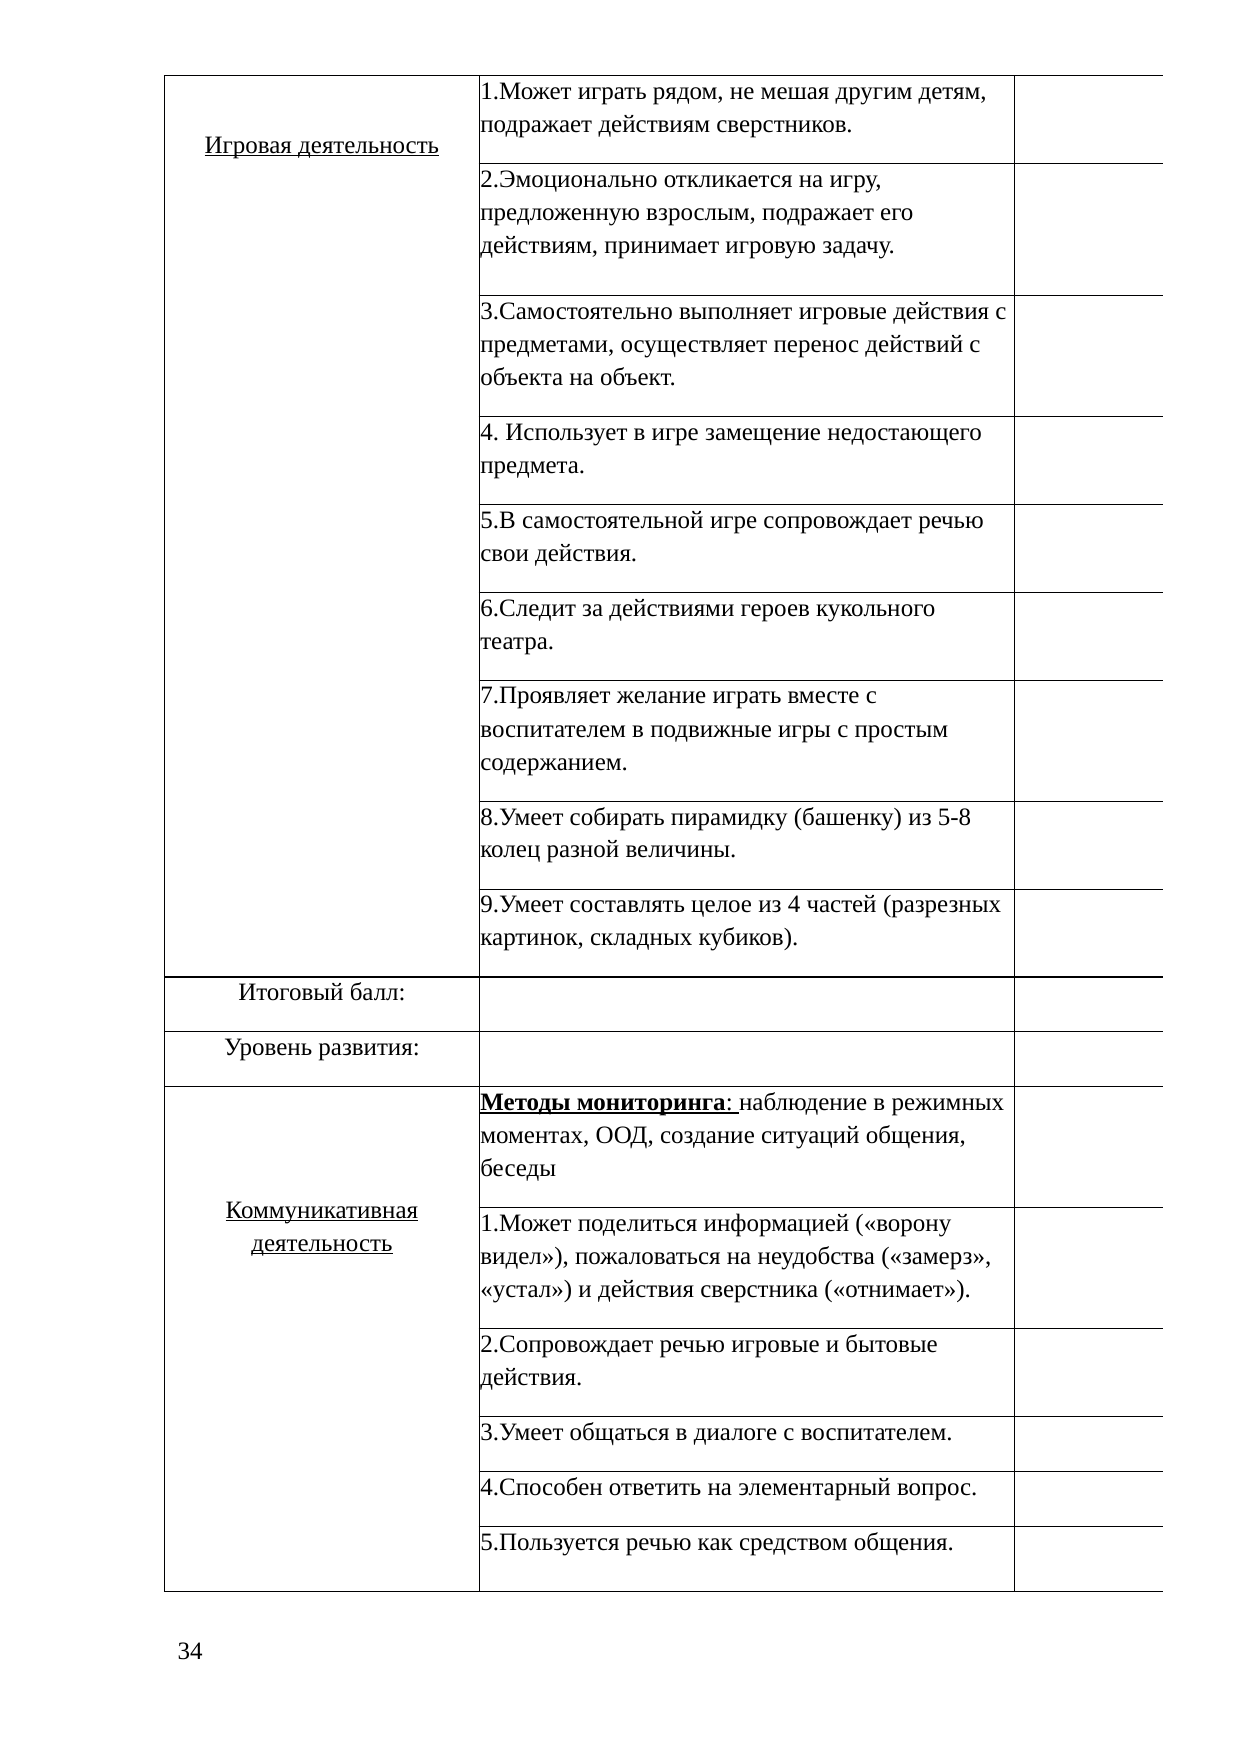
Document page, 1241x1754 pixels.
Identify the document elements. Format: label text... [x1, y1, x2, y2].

table_cell [1015, 76, 1162, 163]
table_cell [1015, 1417, 1162, 1471]
table_cell [1015, 978, 1162, 1031]
table_cell [1015, 417, 1162, 504]
table_cell 2.Сопровождает речью игровые и бытовые действия. [480, 1329, 1014, 1416]
table_cell 8.Умеет собирать пирамидку (башенку) из 5-8 колец разной величины. [480, 802, 1014, 888]
table_cell 5.В самостоятельной игре сопровождает речью свои действия. [480, 505, 1014, 592]
table_cell Коммуникативная деятельность [165, 1087, 479, 1591]
table_cell [1015, 296, 1162, 416]
table_cell 4. Использует в игре замещение недостающего предмета. [480, 417, 1014, 504]
table_cell 3.Самостоятельно выполняет игровые действия с предметами, осуществляет перенос действий с объекта на объект. [480, 296, 1014, 416]
table_cell Уровень развития: [165, 1032, 479, 1086]
table_cell 5.Пользуется речью как средством общения. [480, 1527, 1014, 1591]
table_cell 1.Может поделиться информацией («ворону видел»), пожаловаться на неудобства («замерз», «устал») и действия сверстника («отнимает»). [480, 1208, 1014, 1328]
table_cell [1015, 802, 1162, 888]
table_cell 9.Умеет составлять целое из 4 частей (разрезных картинок, складных кубиков). [480, 890, 1014, 976]
table_cell [1015, 164, 1162, 295]
table_cell [1015, 1208, 1162, 1328]
table_cell Итоговый балл: [165, 978, 479, 1031]
table_cell [1015, 890, 1162, 976]
table_cell 3.Умеет общаться в диалоге с воспитателем. [480, 1417, 1014, 1471]
table_cell 2.Эмоционально откликается на игру, предложенную взрослым, подражает его действиям, принимает игровую задачу. [480, 164, 1014, 295]
table_cell [1015, 505, 1162, 592]
table_cell 7.Проявляет желание играть вместе с воспитателем в подвижные игры с простым содержанием. [480, 681, 1014, 801]
table_cell [480, 1032, 1014, 1086]
table_cell [1015, 1087, 1162, 1207]
table_cell Методы мониторинга: наблюдение в режимных моментах, ООД, создание ситуаций общения, беседы [480, 1087, 1014, 1207]
table_cell Игровая деятельность [165, 76, 479, 976]
table_cell [1015, 681, 1162, 801]
table_cell [1015, 593, 1162, 679]
table_cell [1015, 1527, 1162, 1591]
table_cell [1015, 1032, 1162, 1086]
table_cell [1015, 1329, 1162, 1416]
table_cell 1.Может играть рядом, не мешая другим детям, подражает действиям сверстников. [480, 76, 1014, 163]
table_cell [1015, 1472, 1162, 1526]
table_cell [480, 978, 1014, 1031]
table_cell 6.Следит за действиями героев кукольного театра. [480, 593, 1014, 679]
table_cell 4.Способен ответить на элементарный вопрос. [480, 1472, 1014, 1526]
